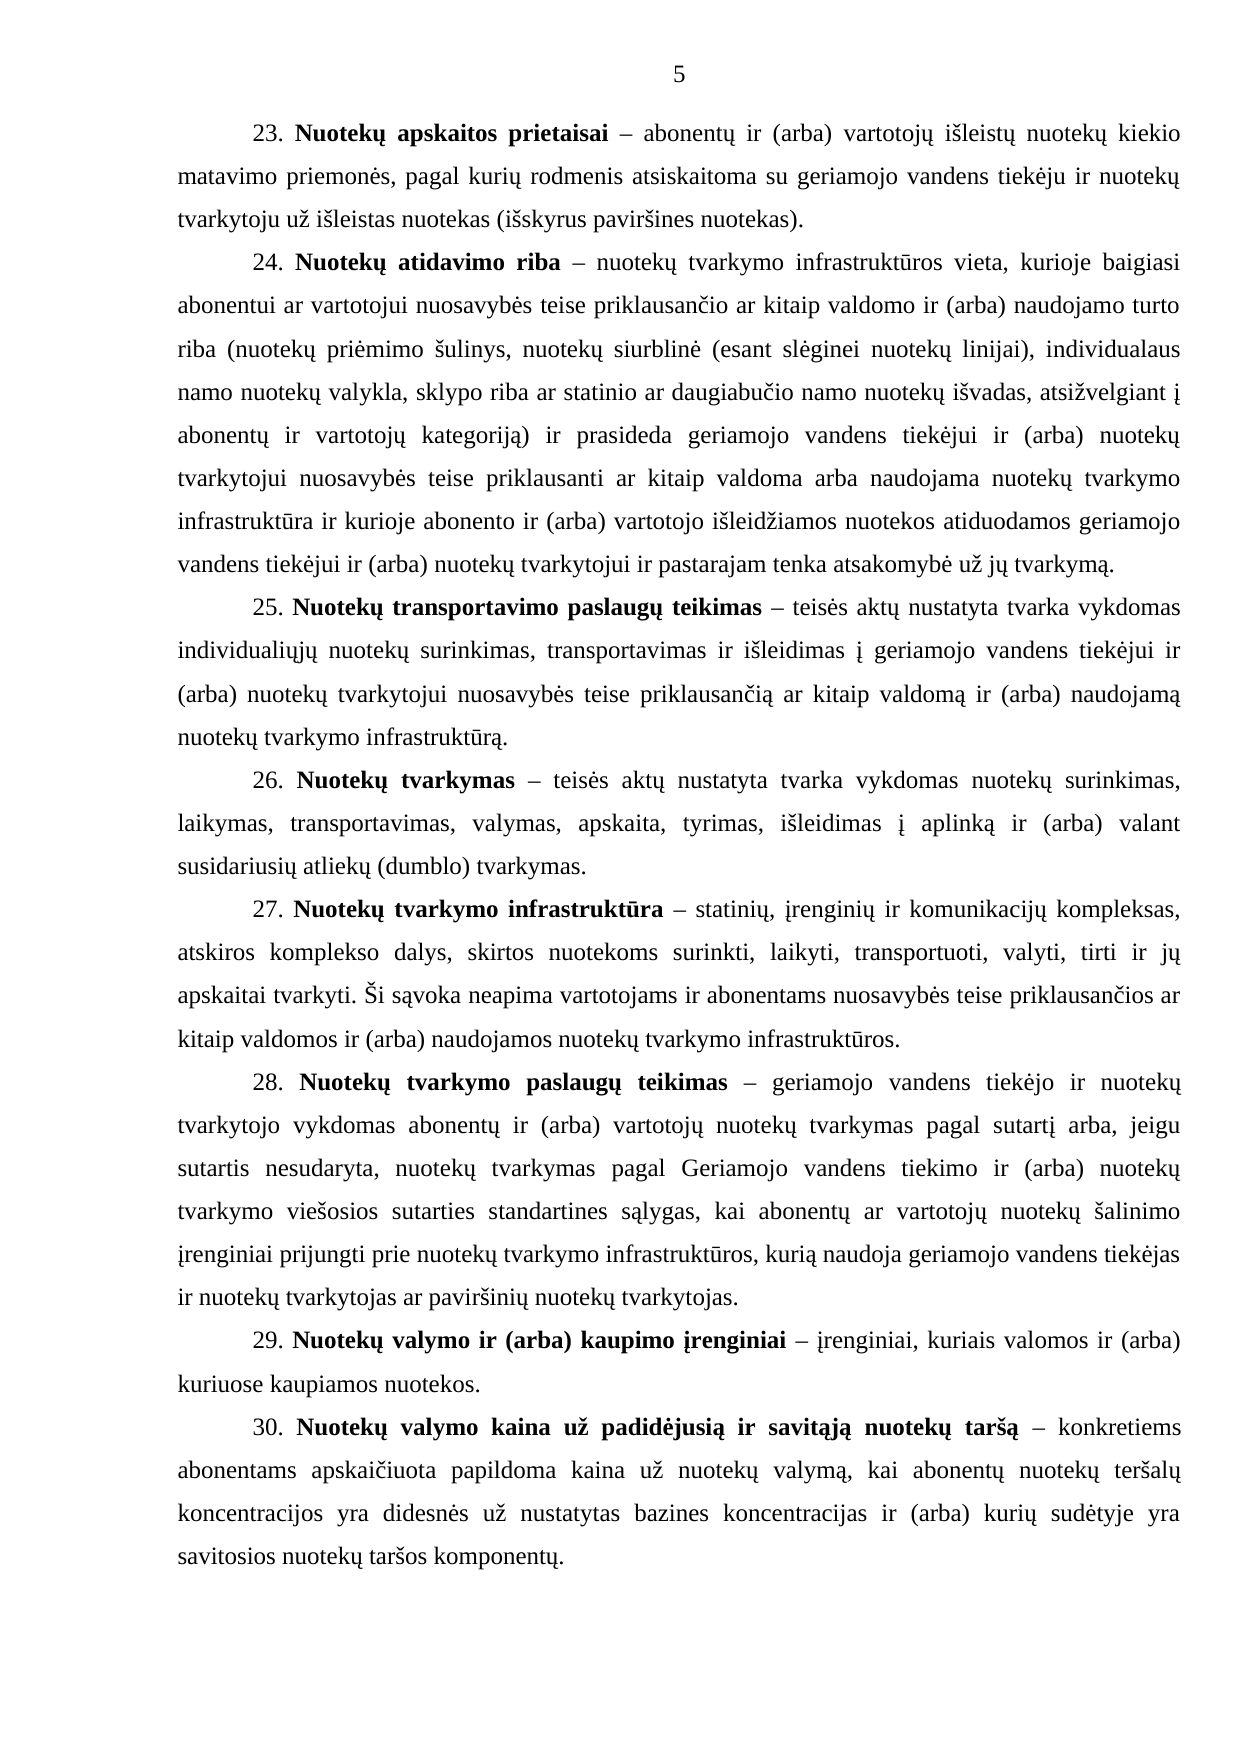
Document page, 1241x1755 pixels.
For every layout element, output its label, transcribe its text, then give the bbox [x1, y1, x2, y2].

text 23. Nuotekų apskaitos prietaisai – abonentų ir (arba) vartotojų išleistų nuotekų kiekio matavimo priemonės, pagal kurių rodmenis atsiskaitoma su geriamojo vandens tiekėju ir nuotekų tvarkytoju už išleistas nuotekas (išskyrus paviršines nuotekas). [177, 118, 1181, 233]
text 30. Nuotekų valymo kaina už padidėjusią ir savitąją nuotekų taršą – konkretiems abonentams apskaičiuota papildoma kaina už nuotekų valymą, kai abonentų nuotekų teršalų koncentracijos yra didesnės už nustatytas bazines koncentracijas ir (arba) kurių sudėtyje yra savitosios nuotekų taršos komponentų. [177, 1412, 1181, 1570]
text 25. Nuotekų transportavimo paslaugų teikimas – teisės aktų nustatyta tvarka vykdomas individualiųjų nuotekų surinkimas, transportavimas ir išleidimas į geriamojo vandens tiekėjui ir (arba) nuotekų tvarkytojui nuosavybės teise priklausančią ar kitaip valdomą ir (arba) naudojamą nuotekų tvarkymo infrastruktūrą. [177, 592, 1181, 751]
text 27. Nuotekų tvarkymo infrastruktūra – statinių, įrenginių ir komunikacijų kompleksas, atskiros komplekso dalys, skirtos nuotekoms surinkti, laikyti, transportuoti, valyti, tirti ir jų apskaitai tvarkyti. Ši sąvoka neapima vartotojams ir abonentams nuosavybės teise priklausančios ar kitaip valdomos ir (arba) naudojamos nuotekų tvarkymo infrastruktūros. [177, 894, 1181, 1052]
text 26. Nuotekų tvarkymas – teisės aktų nustatyta tvarka vykdomas nuotekų surinkimas, laikymas, transportavimas, valymas, apskaita, tyrimas, išleidimas į aplinką ir (arba) valant susidariusių atliekų (dumblo) tvarkymas. [177, 765, 1181, 880]
text 29. Nuotekų valymo ir (arba) kaupimo įrenginiai – įrenginiai, kuriais valomos ir (arba) kuriuose kaupiamos nuotekos. [177, 1326, 1181, 1397]
text 24. Nuotekų atidavimo riba – nuotekų tvarkymo infrastruktūros vieta, kurioje baigiasi abonentui ar vartotojui nuosavybės teise priklausančio ar kitaip valdomo ir (arba) naudojamo turto riba (nuotekų priėmimo šulinys, nuotekų siurblinė (esant slėginei nuotekų linijai), individualaus namo nuotekų valykla, sklypo riba ar statinio ar daugiabučio namo nuotekų išvadas, atsižvelgiant į abonentų ir vartotojų kategoriją) ir prasideda geriamojo vandens tiekėjui ir (arba) nuotekų tvarkytojui nuosavybės teise priklausanti ar kitaip valdoma arba naudojama nuotekų tvarkymo infrastruktūra ir kurioje abonento ir (arba) vartotojo išleidžiamos nuotekos atiduodamos geriamojo vandens tiekėjui ir (arba) nuotekų tvarkytojui ir pastarajam tenka atsakomybė už jų tvarkymą. [177, 247, 1181, 578]
text 28. Nuotekų tvarkymo paslaugų teikimas – geriamojo vandens tiekėjo ir nuotekų tvarkytojo vykdomas abonentų ir (arba) vartotojų nuotekų tvarkymas pagal sutartį arba, jeigu sutartis nesudaryta, nuotekų tvarkymas pagal Geriamojo vandens tiekimo ir (arba) nuotekų tvarkymo viešosios sutarties standartines sąlygas, kai abonentų ar vartotojų nuotekų šalinimo įrenginiai prijungti prie nuotekų tvarkymo infrastruktūros, kurią naudoja geriamojo vandens tiekėjas ir nuotekų tvarkytojas ar paviršinių nuotekų tvarkytojas. [177, 1067, 1181, 1311]
